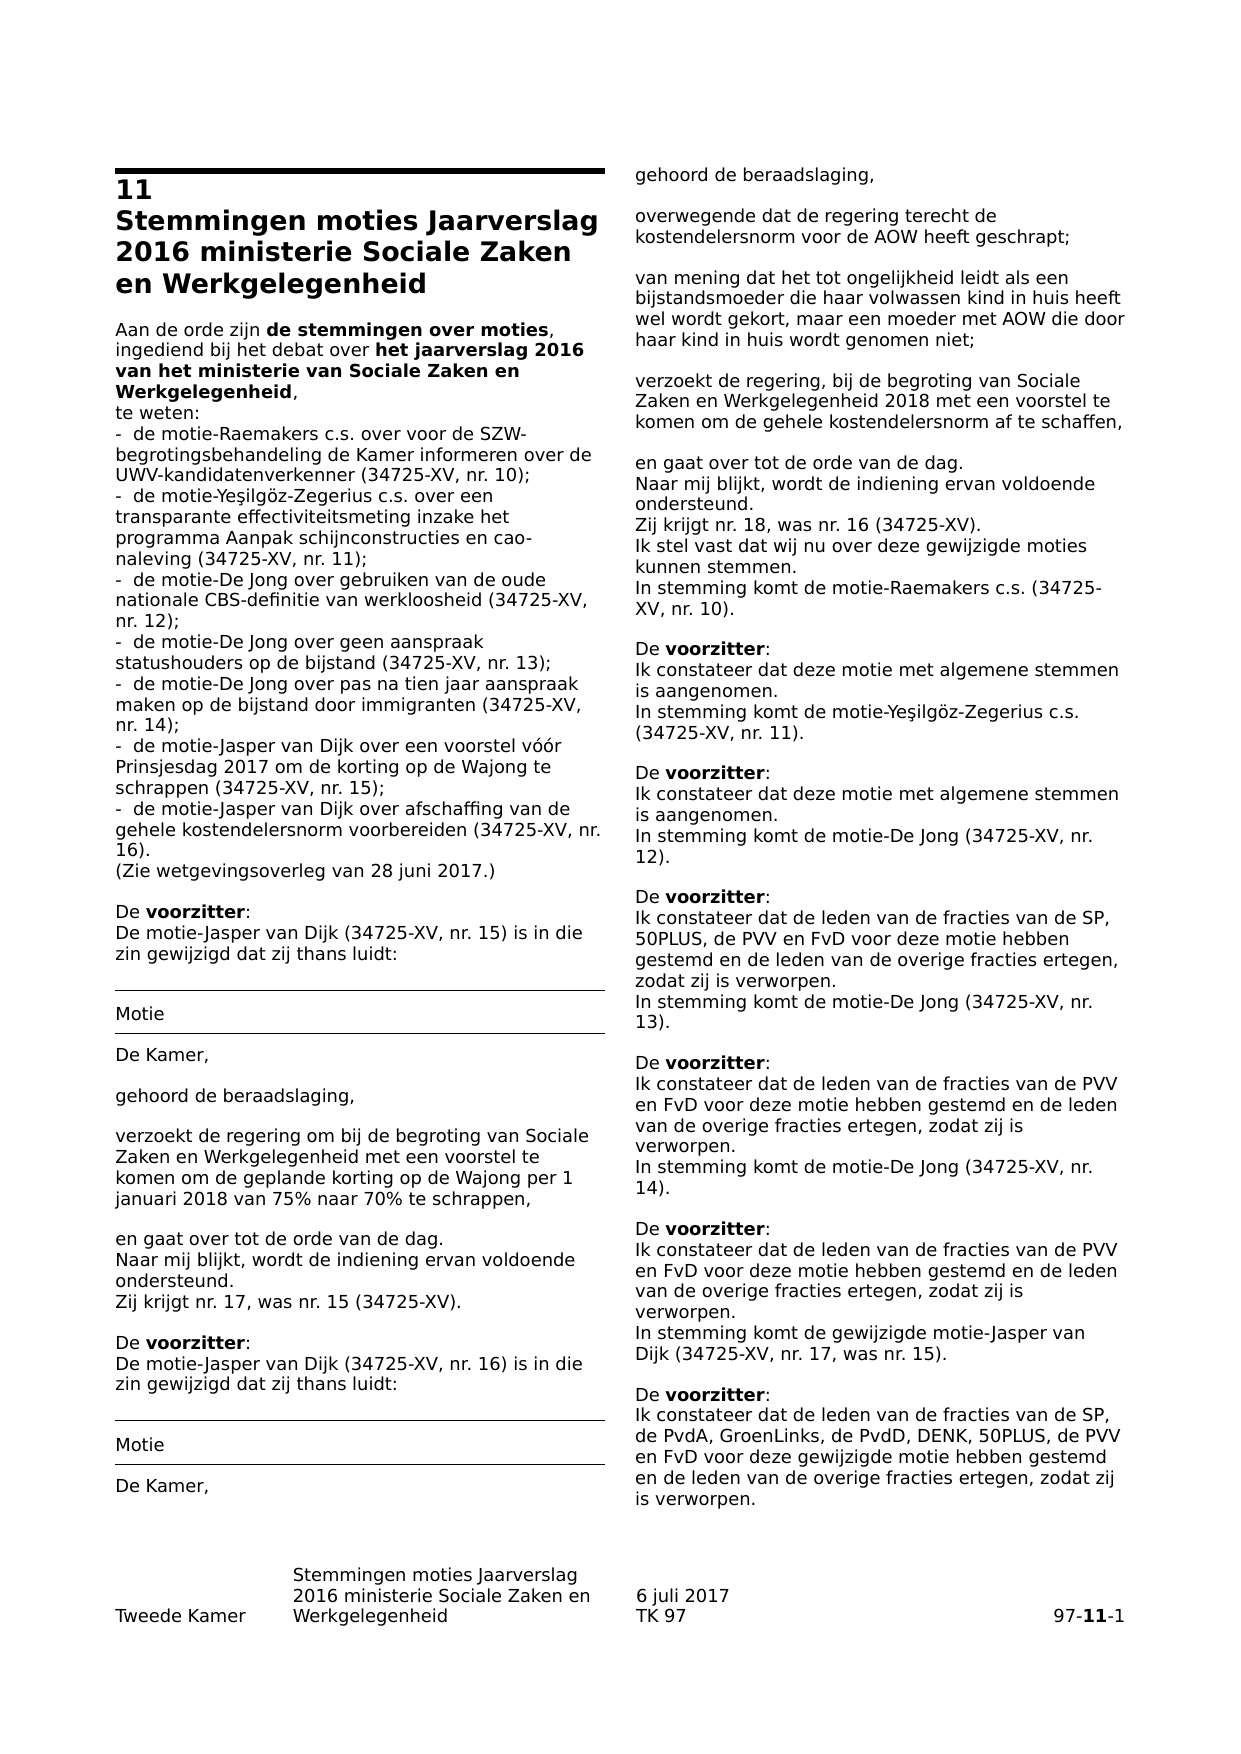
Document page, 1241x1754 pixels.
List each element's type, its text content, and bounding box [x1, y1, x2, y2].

list de motie-Raemakers c.s. over voor de SZW-begrotingsbehandeling de Kamer informeren over de UWV-kandidatenverkenner (34725-XV, nr. 10); [115, 423, 605, 486]
list de motie-Yeşilgöz-Zegerius c.s. over een transparante effectiviteitsmeting inzake het programma Aanpak schijnconstructies en cao-naleving (34725-XV, nr. 11); [115, 486, 605, 569]
text In stemming komt de motie-De Jong (34725-XV, nr. 13). [635, 991, 1125, 1033]
text Naar mij blijkt, wordt de indiening ervan voldoende ondersteund. [115, 1250, 605, 1292]
text verzoekt de regering om bij de begroting van Sociale Zaken en Werkgelegenheid met een voorstel te komen om de geplande korting op de Wajong per 1 januari 2018 van 75% naar 70% te schrappen, [115, 1126, 605, 1209]
text Ik constateer dat de leden van de fracties van de SP, 50PLUS, de PVV en FvD voor deze motie hebben gestemd en de leden van de overige fracties ertegen, zodat zij is verworpen. [635, 908, 1125, 991]
text gehoord de beraadslaging, [635, 165, 1125, 186]
text Ik constateer dat de leden van de fracties van de PVV en FvD voor deze motie hebben gestemd en de leden van de overige fracties ertegen, zodat zij is verworpen. [635, 1239, 1125, 1323]
text gehoord de beraadslaging, [115, 1086, 605, 1106]
text en gaat over tot de orde van de dag. [115, 1229, 605, 1250]
list de motie-De Jong over gebruiken van de oude nationale CBS-definitie van werkloosheid (34725-XV, nr. 12); [115, 569, 605, 632]
text In stemming komt de motie-Raemakers c.s. (34725-XV, nr. 10). [635, 577, 1125, 619]
text De voorzitter: [635, 763, 1125, 784]
list de motie-De Jong over geen aanspraak statushouders op de bijstand (34725-XV, nr. 13); [115, 632, 605, 673]
text Ik constateer dat deze motie met algemene stemmen is aangenomen. [635, 660, 1125, 702]
text Motie [115, 1435, 605, 1456]
list de motie-De Jong over pas na tien jaar aanspraak maken op de bijstand door immigranten (34725-XV, nr. 14); [115, 673, 605, 736]
text In stemming komt de motie-Yeşilgöz-Zegerius c.s. (34725-XV, nr. 11). [635, 702, 1125, 743]
text De voorzitter: [115, 1332, 605, 1353]
text In stemming komt de motie-De Jong (34725-XV, nr. 14). [635, 1157, 1125, 1199]
list de motie-Jasper van Dijk over een voorstel vóór Prinsjesdag 2017 om de korting op de Wajong te schrappen (34725-XV, nr. 15); [115, 736, 605, 798]
text De voorzitter: [635, 639, 1125, 660]
text De voorzitter: [635, 887, 1125, 908]
text van mening dat het tot ongelijkheid leidt als een bijstandsmoeder die haar volwassen kind in huis heeft wel wordt gekort, maar een moeder met AOW die door haar kind in huis wordt genomen niet; [635, 267, 1125, 350]
text In stemming komt de gewijzigde motie-Jasper van Dijk (34725-XV, nr. 17, was nr. 15). [635, 1323, 1125, 1364]
text verzoekt de regering, bij de begroting van Sociale Zaken en Werkgelegenheid 2018 met een voorstel te komen om de gehele kostendelersnorm af te schaffen, [635, 370, 1125, 433]
text De Kamer, [115, 1476, 605, 1496]
text Ik constateer dat de leden van de fracties van de PVV en FvD voor deze motie hebben gestemd en de leden van de overige fracties ertegen, zodat zij is verworpen. [635, 1074, 1125, 1157]
text Ik stel vast dat wij nu over deze gewijzigde moties kunnen stemmen. [635, 536, 1125, 577]
text Motie [115, 1004, 605, 1025]
text Naar mij blijkt, wordt de indiening ervan voldoende ondersteund. [635, 473, 1125, 515]
text Aan de orde zijn de stemmingen over moties, ingediend bij het debat over het jaarverslag 2016 van het ministerie van Sociale Zaken en Werkgelegenheid, [115, 319, 605, 403]
text De motie-Jasper van Dijk (34725-XV, nr. 15) is in die zin gewijzigd dat zij thans luidt: [115, 923, 605, 964]
text (Zie wetgevingsoverleg van 28 juni 2017.) [115, 861, 605, 882]
text De voorzitter: [635, 1219, 1125, 1239]
title 11 Stemmingen moties Jaarverslag 2016 ministerie Sociale Zaken en Werkgelegenheid [115, 174, 605, 299]
text De voorzitter: [115, 902, 605, 923]
list de motie-Jasper van Dijk over afschaffing van de gehele kostendelersnorm voorbereiden (34725-XV, nr. 16). [115, 798, 605, 861]
text te weten: [115, 403, 605, 423]
text Ik constateer dat deze motie met algemene stemmen is aangenomen. [635, 784, 1125, 826]
text en gaat over tot de orde van de dag. [635, 453, 1125, 473]
text overwegende dat de regering terecht de kostendelersnorm voor de AOW heeft geschrapt; [635, 206, 1125, 247]
text In stemming komt de motie-De Jong (34725-XV, nr. 12). [635, 826, 1125, 867]
text De motie-Jasper van Dijk (34725-XV, nr. 16) is in die zin gewijzigd dat zij thans luidt: [115, 1353, 605, 1395]
text De Kamer, [115, 1045, 605, 1066]
text De voorzitter: [635, 1384, 1125, 1405]
text Zij krijgt nr. 18, was nr. 16 (34725-XV). [635, 515, 1125, 536]
text De voorzitter: [635, 1053, 1125, 1074]
text Zij krijgt nr. 17, was nr. 15 (34725-XV). [115, 1292, 605, 1312]
text Ik constateer dat de leden van de fracties van de SP, de PvdA, GroenLinks, de PvdD, DENK, 50PLUS, de PVV en FvD voor deze gewijzigde motie hebben gestemd en de leden van de overige fracties ertegen, zodat zij is verworpen. [635, 1405, 1125, 1509]
